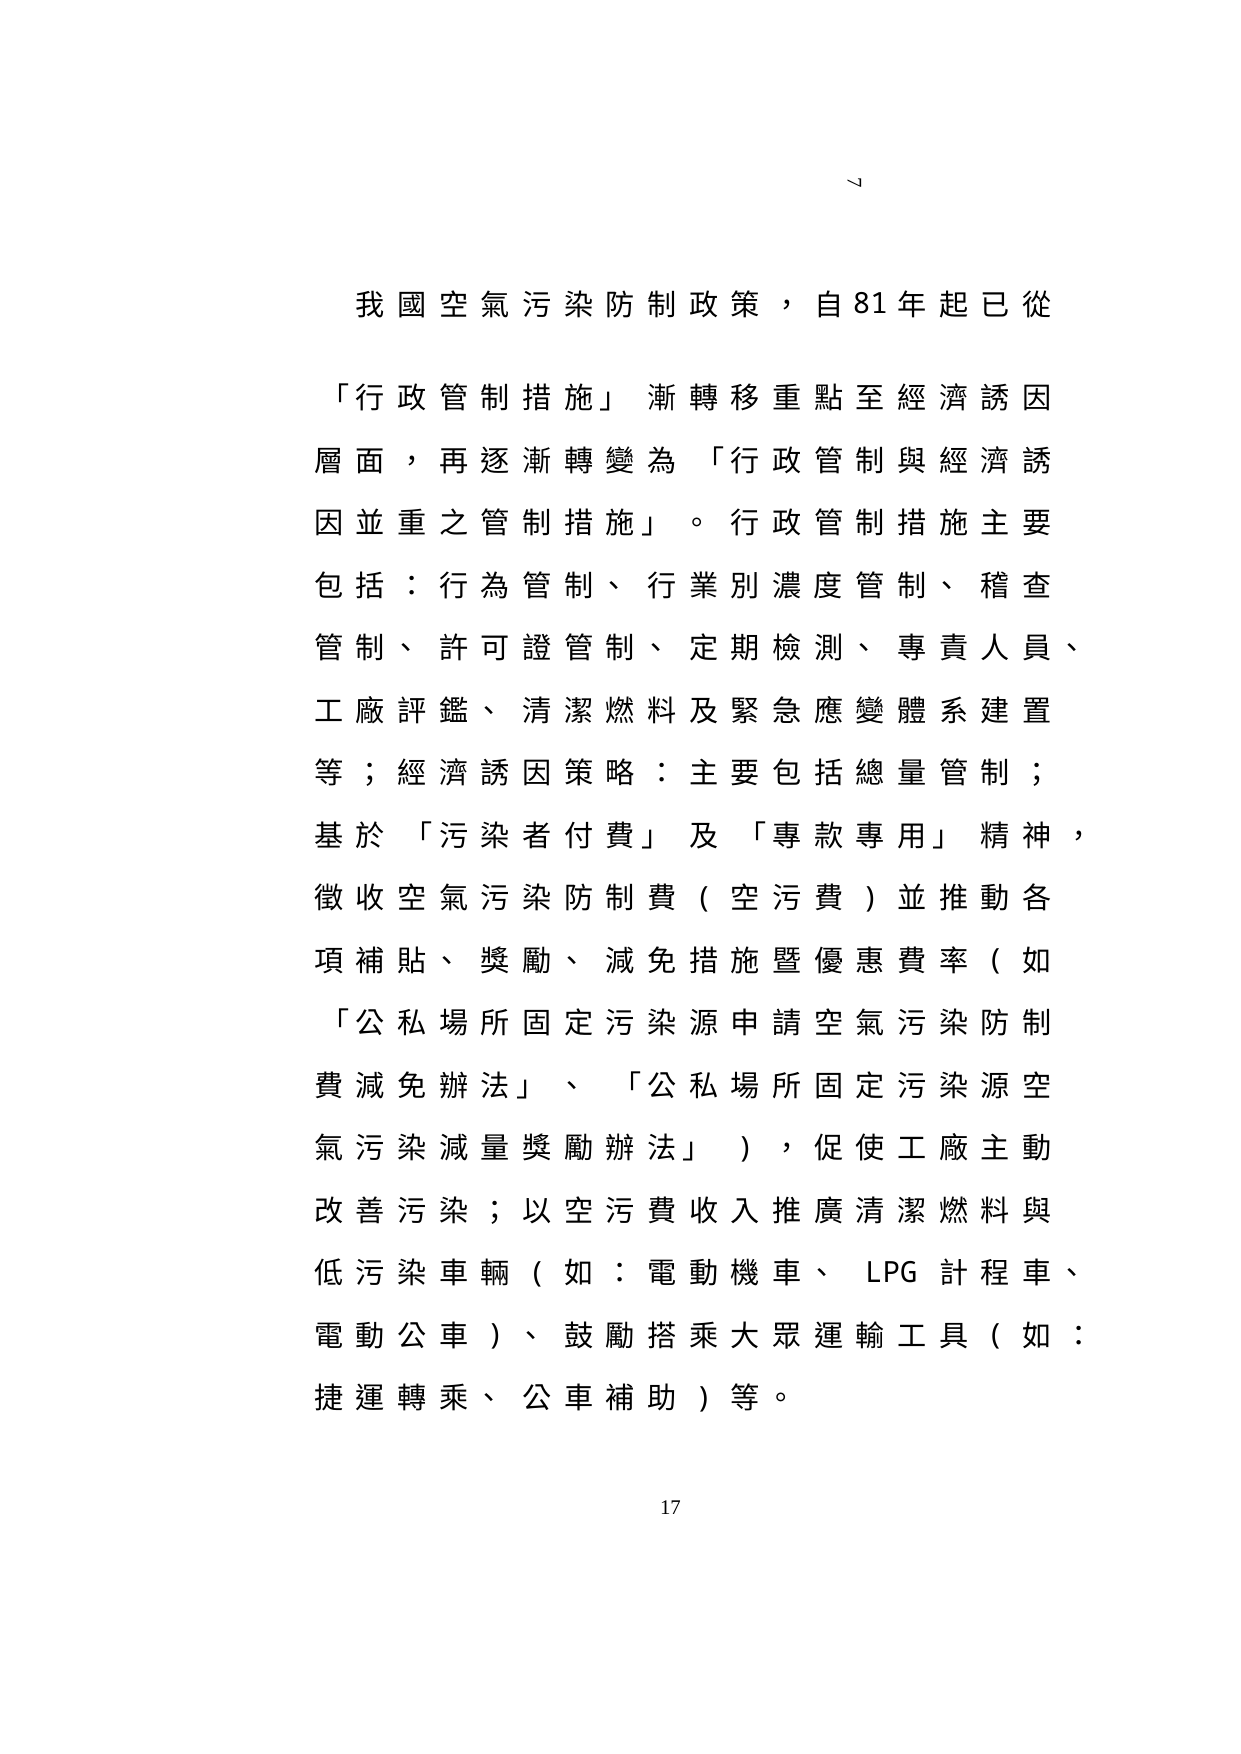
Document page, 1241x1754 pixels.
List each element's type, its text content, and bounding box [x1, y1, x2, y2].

text 我國空氣污染防制政策，自81年起已從「行政管制措施」漸轉移重點至經濟誘因層面，再逐漸轉變為「行政管制與經濟誘因並重之管制措施」。行政管制措施主要包括：行為管制、行業別濃度管制、稽查管制、許可證管制、定期檢測、專責人員、工廠評鑑、清潔燃料及緊急應變體系建置等；經濟誘因策略：主要包括總量管制；基於「污染者付費」及「專款專用」精神，徵收空氣污染防制費(空污費)並推動各項補貼、獎勵、減免措施暨優惠費率(如「公私場所固定污染源申請空氣污染防制費減免辦法」、「公私場所固定污染源空氣污染減量獎勵辦法」)，促使工廠主動改善污染；以空污費收入推廣清潔燃料與低污染車輛(如：電動機車、LPG計程車、電動公車)、鼓勵搭乘大眾運輸工具(如：捷運轉乘、公車補助)等。 [271, 229, 1058, 1417]
